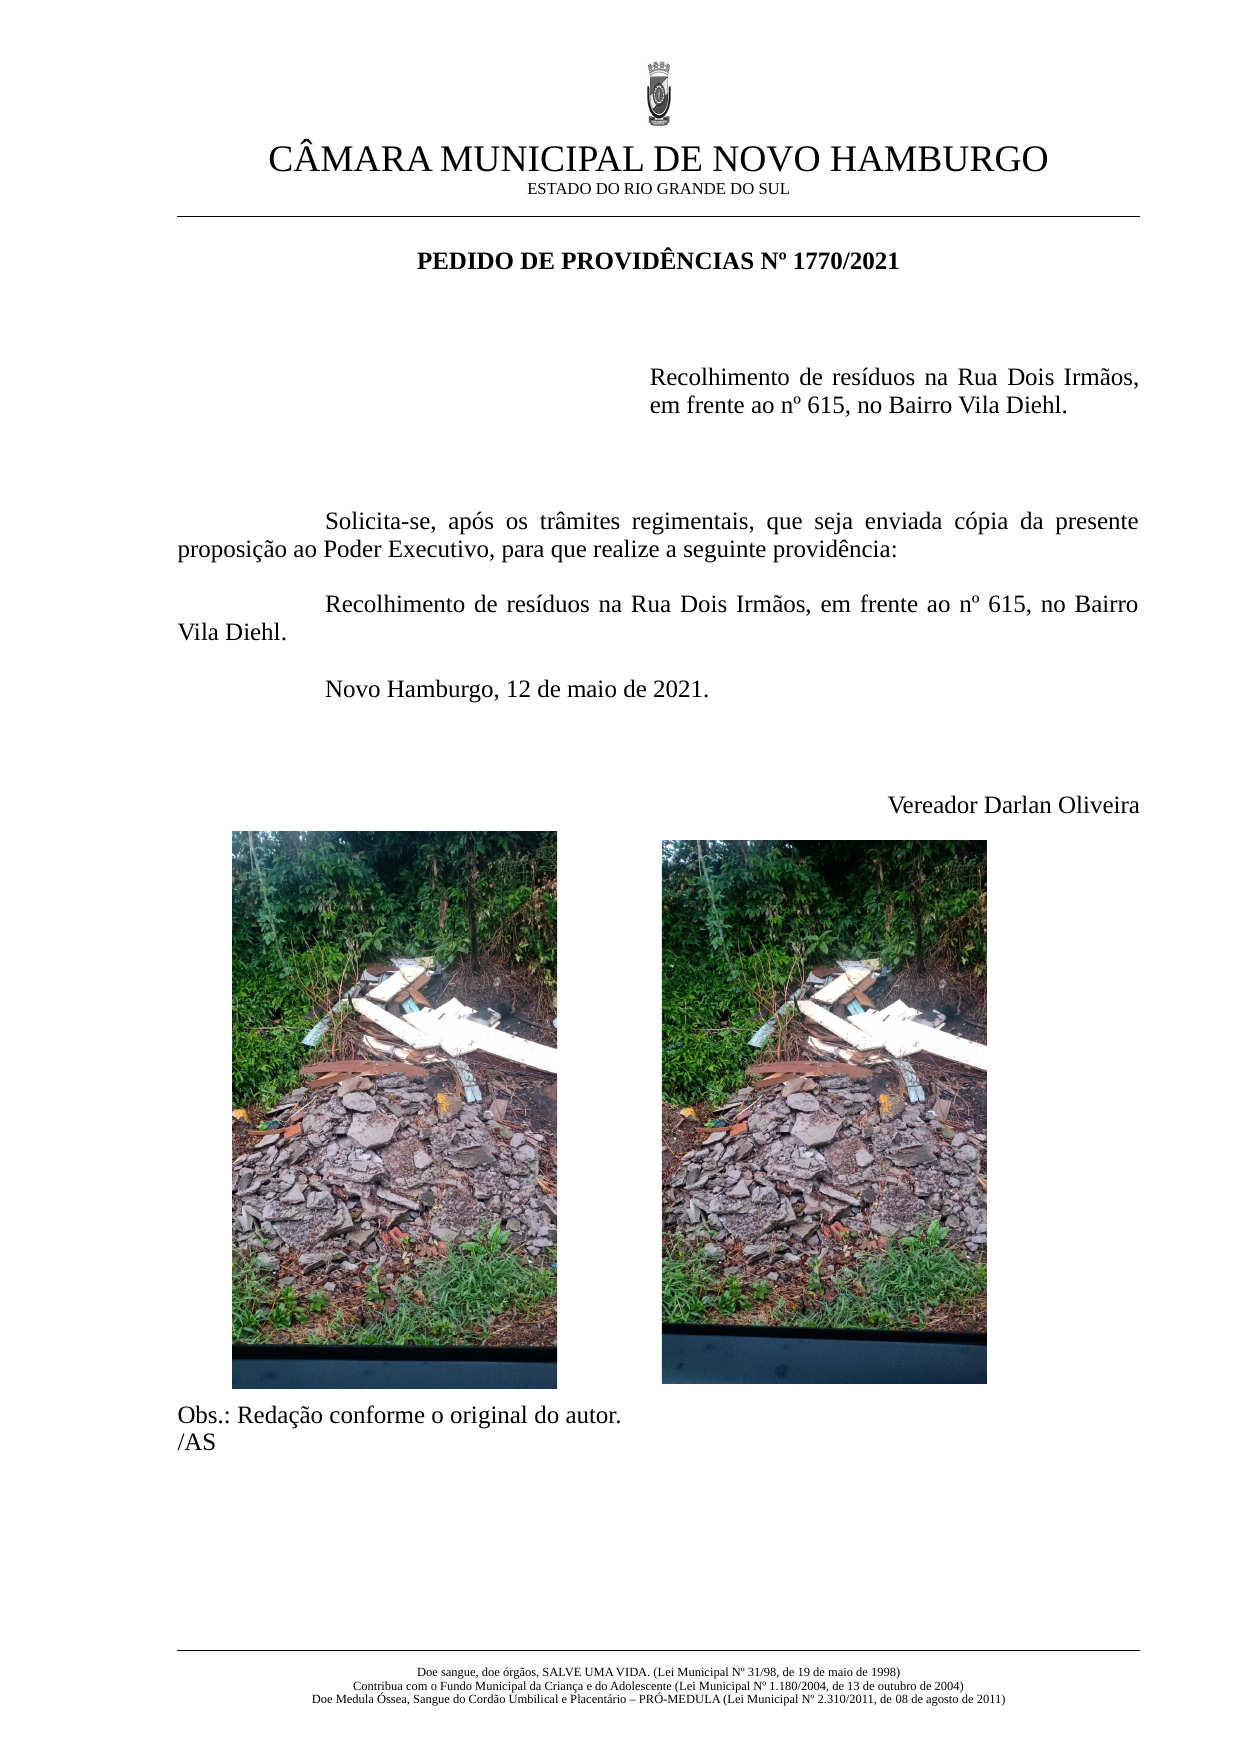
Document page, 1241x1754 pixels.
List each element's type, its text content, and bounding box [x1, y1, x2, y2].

text Solicita-se, após os trâmites regimentais, que seja enviada cópia da presente proposição ao Poder Executivo, para que realize a seguinte providência: [177, 507, 1140, 562]
list Recolhimento de resíduos na Rua Dois Irmãos, em frente ao nº 615, no Bairro Vila Diehl. [177, 590, 1140, 646]
text /AS [177, 1428, 1140, 1456]
text Novo Hamburgo, 12 de maio de 2021. [177, 675, 1140, 703]
picture [232, 831, 558, 1389]
list Recolhimento de resíduos na Rua Dois Irmãos, em frente ao nº 615, no Bairro Vila Diehl. [649, 363, 1140, 418]
text Vereador Darlan Oliveira [649, 791, 1140, 819]
text Obs.: Redação conforme o original do autor. [177, 1401, 1140, 1428]
picture [661, 840, 987, 1384]
text PEDIDO DE PROVIDÊNCIAS Nº 1770/2021 [177, 247, 1140, 274]
